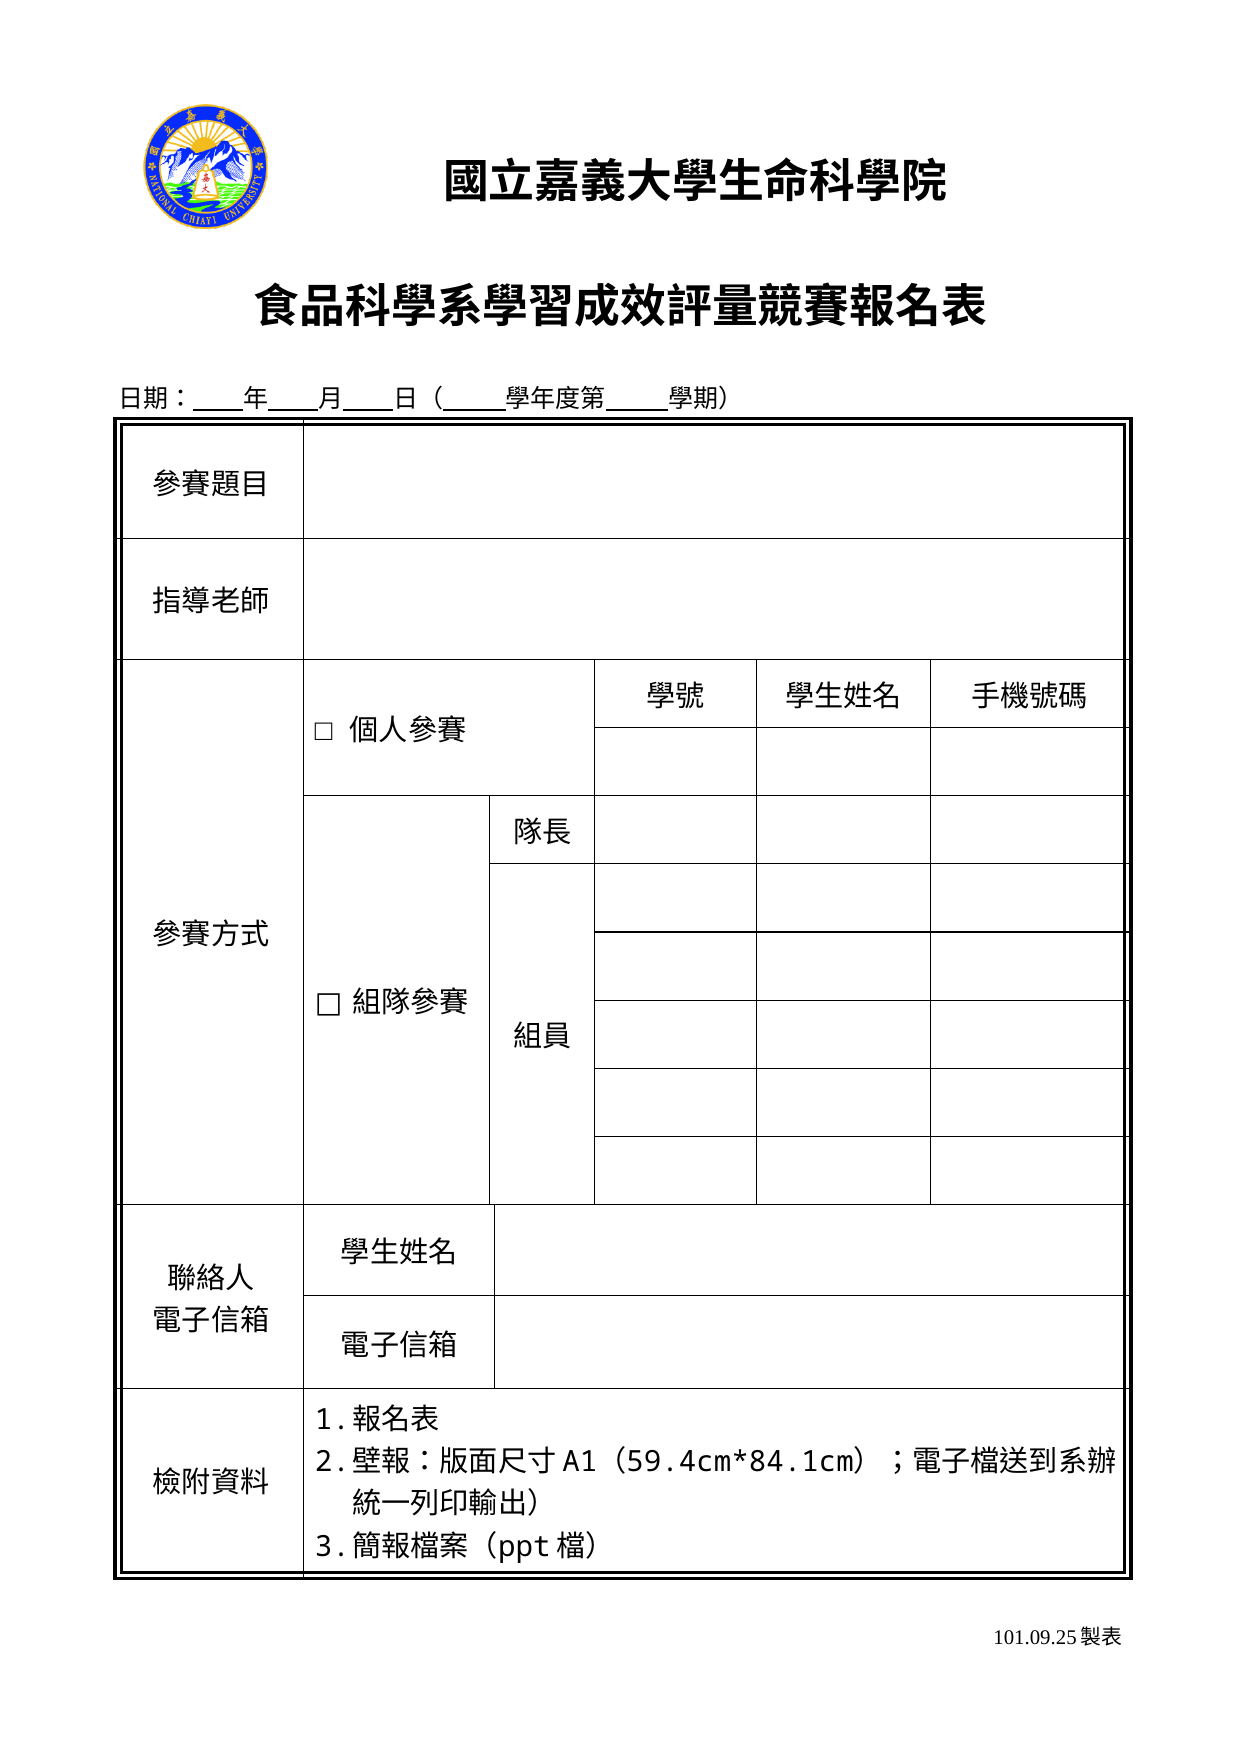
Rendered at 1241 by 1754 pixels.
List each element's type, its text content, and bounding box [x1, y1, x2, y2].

table_cell [931, 728, 1123, 795]
table_cell 手機號碼 [931, 660, 1123, 727]
table_cell [595, 1001, 756, 1068]
table_cell 檢附資料 [123, 1389, 303, 1571]
table_cell [931, 1001, 1123, 1068]
text 食品科學系學習成效評量競賽報名表 [118, 229, 1122, 354]
table_cell [595, 1069, 756, 1136]
table_cell 電子信箱 [304, 1296, 494, 1388]
table_cell [495, 1296, 1123, 1388]
text [118, 104, 197, 229]
table_cell [757, 1001, 930, 1068]
table_cell [931, 1137, 1123, 1204]
table_cell 參賽方式 [123, 660, 303, 1204]
table_cell [495, 1205, 1123, 1295]
table_cell [595, 728, 756, 795]
table_cell [757, 864, 930, 931]
table_cell 組員 [490, 864, 594, 1204]
table_cell [931, 796, 1123, 863]
table_cell 指導老師 [123, 539, 303, 659]
table_header [304, 420, 1128, 538]
table_cell [757, 1137, 930, 1204]
table_cell [595, 864, 756, 931]
table_header 參賽題目 [118, 420, 303, 538]
table_cell [931, 933, 1123, 999]
table_cell 隊長 [490, 796, 594, 863]
table_cell 學生姓名 [304, 1205, 494, 1295]
table_header [304, 426, 1123, 538]
text 日期： 年 月 日（ 學年度第 學期） [118, 354, 1122, 417]
table_cell [931, 1069, 1123, 1136]
table_cell [595, 1137, 756, 1204]
table_cell [757, 933, 930, 999]
table_cell □ 個人參賽 [304, 660, 594, 795]
table_cell 學號 [595, 660, 756, 727]
text 國立嘉義大學生命科學院 [215, 104, 1122, 229]
table_cell 聯絡人 電子信箱 [123, 1205, 303, 1388]
table_cell [757, 796, 930, 863]
table_cell [595, 933, 756, 999]
table_cell 組隊參賽 [304, 796, 489, 1204]
table_cell [757, 728, 930, 795]
table_cell [931, 864, 1123, 931]
table_cell [595, 796, 756, 863]
table_cell [304, 539, 1123, 659]
table_cell 報名表 壁報：版面尺寸A1（59.4cm*84.1cm）；電子檔送到系辦統一列印輸出） 簡報檔案（ppt檔） 以上電子檔請E-mail：fst@mail.ncyu.edu.tw [304, 1389, 1123, 1571]
table_cell [757, 1069, 930, 1136]
table_cell 學生姓名 [757, 660, 930, 727]
